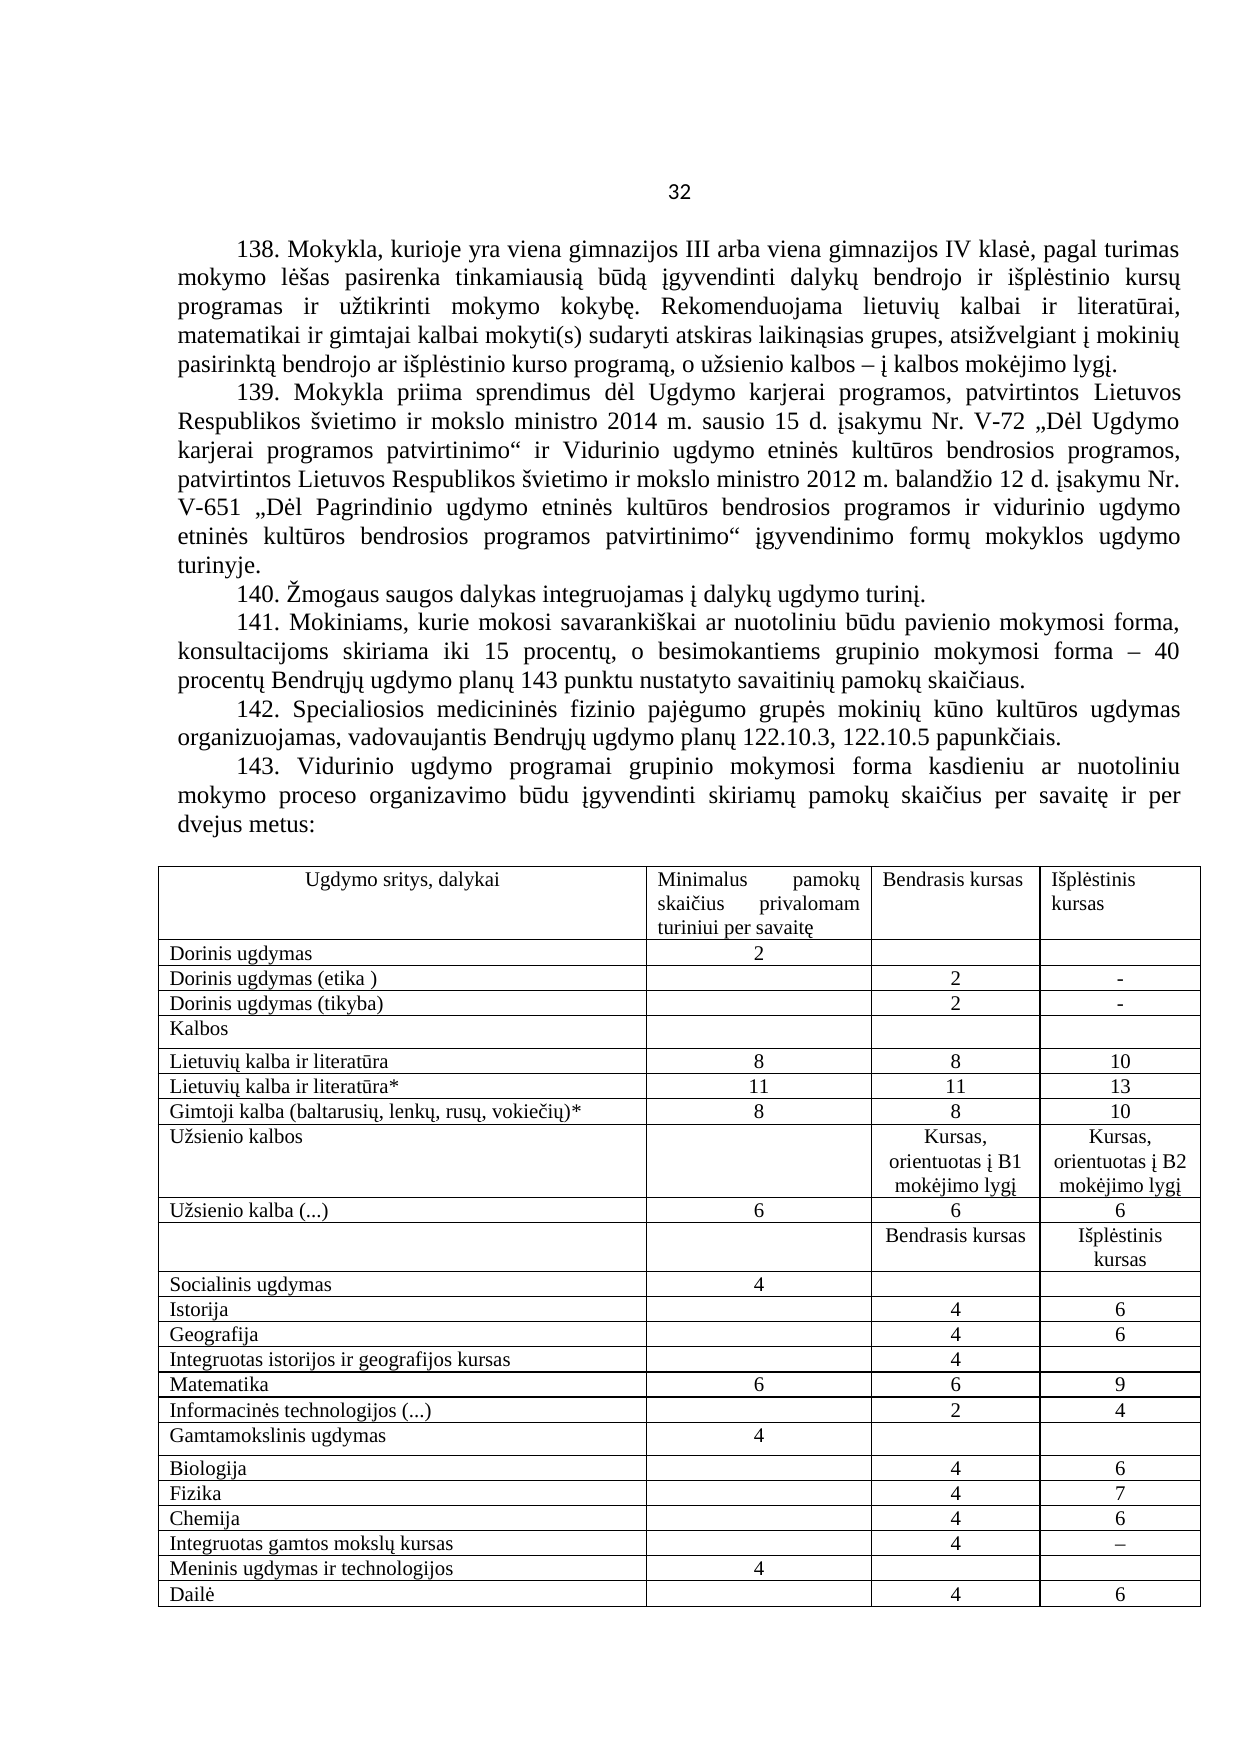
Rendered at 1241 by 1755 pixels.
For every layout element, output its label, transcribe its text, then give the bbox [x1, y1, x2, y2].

text 138. Mokykla, kurioje yra viena gimnazijos III arba viena gimnazijos IV klasė, pagal turimas mokymo lėšas pasirenka tinkamiausią būdą įgyvendinti dalykų bendrojo ir išplėstinio kursų programas ir užtikrinti mokymo kokybę. Rekomenduojama lietuvių kalbai ir literatūrai, matematikai ir gimtajai kalbai mokyti(s) sudaryti atskiras laikinąsias grupes, atsižvelgiant į mokinių pasirinktą bendrojo ar išplėstinio kurso programą, o užsienio kalbos – į kalbos mokėjimo lygį. [177, 234, 1181, 377]
table_cell [872, 940, 1039, 964]
table_cell [1041, 1347, 1200, 1371]
table_cell [647, 966, 871, 989]
table_cell Gamtamokslinis ugdymas [159, 1423, 646, 1455]
table_cell 6 [1041, 1198, 1200, 1222]
table_cell Chemija [159, 1506, 646, 1530]
table_cell Biologija [159, 1456, 646, 1480]
table_cell Meninis ugdymas ir technologijos [159, 1556, 646, 1580]
table_cell [159, 1223, 646, 1271]
table_cell 4 [872, 1297, 1039, 1321]
table_cell 11 [647, 1074, 871, 1098]
table_cell 6 [1041, 1581, 1200, 1606]
table_cell Užsienio kalbos [159, 1125, 646, 1197]
table_cell 4 [1041, 1398, 1200, 1422]
table_cell 4 [872, 1531, 1039, 1555]
table_cell Išplėstinis kursas [1041, 1223, 1200, 1271]
table_cell 8 [647, 1099, 871, 1123]
table_cell Informacinės technologijos (...) [159, 1398, 646, 1422]
table_cell 6 [1041, 1322, 1200, 1346]
table_cell 11 [872, 1074, 1039, 1098]
text 141. Mokiniams, kurie mokosi savarankiškai ar nuotoliniu būdu pavienio mokymosi forma, konsultacijoms skiriama iki 15 procentų, o besimokantiems grupinio mokymosi forma – 40 procentų Bendrųjų ugdymo planų 143 punktu nustatyto savaitinių pamokų skaičiaus. [177, 607, 1181, 694]
table_header Ugdymo sritys, dalykai [159, 867, 646, 939]
table_cell [872, 1556, 1039, 1580]
table_cell 4 [872, 1347, 1039, 1371]
table_cell 6 [647, 1198, 871, 1222]
table_cell 2 [872, 991, 1039, 1015]
table_cell [647, 1581, 871, 1606]
table_cell [647, 1531, 871, 1555]
table_cell 4 [872, 1506, 1039, 1530]
table_cell [1041, 1272, 1200, 1296]
table_cell 6 [647, 1373, 871, 1396]
table_cell 9 [1041, 1373, 1200, 1396]
table_header Bendrasis kursas [872, 867, 1039, 939]
table_cell Dailė [159, 1581, 646, 1606]
table_cell 10 [1041, 1099, 1200, 1123]
text 142. Specialiosios medicininės fizinio pajėgumo grupės mokinių kūno kultūros ugdymas organizuojamas, vadovaujantis Bendrųjų ugdymo planų 122.10.3, 122.10.5 papunkčiais. [177, 694, 1181, 751]
table_cell 8 [872, 1049, 1039, 1073]
table_cell Geografija [159, 1322, 646, 1346]
table_cell - [1041, 991, 1200, 1015]
table_cell Istorija [159, 1297, 646, 1321]
table_cell 4 [872, 1456, 1039, 1480]
table_cell [647, 1322, 871, 1346]
table_header Minimalus pamokų skaičius privalomam turiniui per savaitę [647, 867, 871, 939]
table_cell Kursas, orientuotas į B1 mokėjimo lygį [872, 1125, 1039, 1197]
table_cell [647, 1456, 871, 1480]
table_cell [647, 1347, 871, 1371]
table_cell [872, 1272, 1039, 1296]
table_cell 8 [647, 1049, 871, 1073]
table_cell [647, 1016, 871, 1048]
table_cell [647, 1481, 871, 1505]
table_cell 4 [872, 1322, 1039, 1346]
table_cell 4 [872, 1481, 1039, 1505]
table_cell 6 [1041, 1297, 1200, 1321]
table_cell Socialinis ugdymas [159, 1272, 646, 1296]
table_cell Integruotas gamtos mokslų kursas [159, 1531, 646, 1555]
table_cell 2 [872, 966, 1039, 989]
table_cell 6 [872, 1373, 1039, 1396]
table_cell 4 [647, 1272, 871, 1296]
table_cell – [1041, 1531, 1200, 1555]
table_cell Bendrasis kursas [872, 1223, 1039, 1271]
table_cell 4 [647, 1556, 871, 1580]
table_cell [647, 1506, 871, 1530]
table_cell [872, 1423, 1039, 1455]
table_cell [647, 991, 871, 1015]
table_cell 2 [872, 1398, 1039, 1422]
table_header Išplėstinis kursas [1041, 867, 1200, 939]
table_cell [1041, 1556, 1200, 1580]
table_cell Dorinis ugdymas (tikyba) [159, 991, 646, 1015]
table_cell [647, 1398, 871, 1422]
table_cell 7 [1041, 1481, 1200, 1505]
table_cell 8 [872, 1099, 1039, 1123]
table_cell 6 [1041, 1506, 1200, 1530]
table_cell Užsienio kalba (...) [159, 1198, 646, 1222]
table_cell [1041, 940, 1200, 964]
table_cell [647, 1125, 871, 1197]
table_cell 4 [872, 1581, 1039, 1606]
table_cell [647, 1297, 871, 1321]
table_cell - [1041, 966, 1200, 989]
table_cell Lietuvių kalba ir literatūra [159, 1049, 646, 1073]
table_cell [1041, 1423, 1200, 1455]
text 143. Vidurinio ugdymo programai grupinio mokymosi forma kasdieniu ar nuotoliniu mokymo proceso organizavimo būdu įgyvendinti skiriamų pamokų skaičius per savaitę ir per dvejus metus: [177, 751, 1181, 837]
text 139. Mokykla priima sprendimus dėl Ugdymo karjerai programos, patvirtintos Lietuvos Respublikos švietimo ir mokslo ministro 2014 m. sausio 15 d. įsakymu Nr. V-72 „Dėl Ugdymo karjerai programos patvirtinimo“ ir Vidurinio ugdymo etninės kultūros bendrosios programos, patvirtintos Lietuvos Respublikos švietimo ir mokslo ministro 2012 m. balandžio 12 d. įsakymu Nr. V-651 „Dėl Pagrindinio ugdymo etninės kultūros bendrosios programos ir vidurinio ugdymo etninės kultūros bendrosios programos patvirtinimo“ įgyvendinimo formų mokyklos ugdymo turinyje. [177, 377, 1181, 579]
table_cell Integruotas istorijos ir geografijos kursas [159, 1347, 646, 1371]
table_cell Dorinis ugdymas [159, 940, 646, 964]
table_cell [872, 1016, 1039, 1048]
table_cell [1041, 1016, 1200, 1048]
text 140. Žmogaus saugos dalykas integruojamas į dalykų ugdymo turinį. [177, 579, 1181, 607]
table_cell 6 [872, 1198, 1039, 1222]
table_cell 10 [1041, 1049, 1200, 1073]
table_cell Lietuvių kalba ir literatūra* [159, 1074, 646, 1098]
table_cell 13 [1041, 1074, 1200, 1098]
table_cell 6 [1041, 1456, 1200, 1480]
table_cell Matematika [159, 1373, 646, 1396]
table_cell Kursas, orientuotas į B2 mokėjimo lygį [1041, 1125, 1200, 1197]
table_cell Fizika [159, 1481, 646, 1505]
table_cell 2 [647, 940, 871, 964]
table_cell Gimtoji kalba (baltarusių, lenkų, rusų, vokiečių)* [159, 1099, 646, 1123]
table_cell Dorinis ugdymas (etika ) [159, 966, 646, 989]
table_cell [647, 1223, 871, 1271]
table_cell 4 [647, 1423, 871, 1455]
table_cell Kalbos [159, 1016, 646, 1048]
